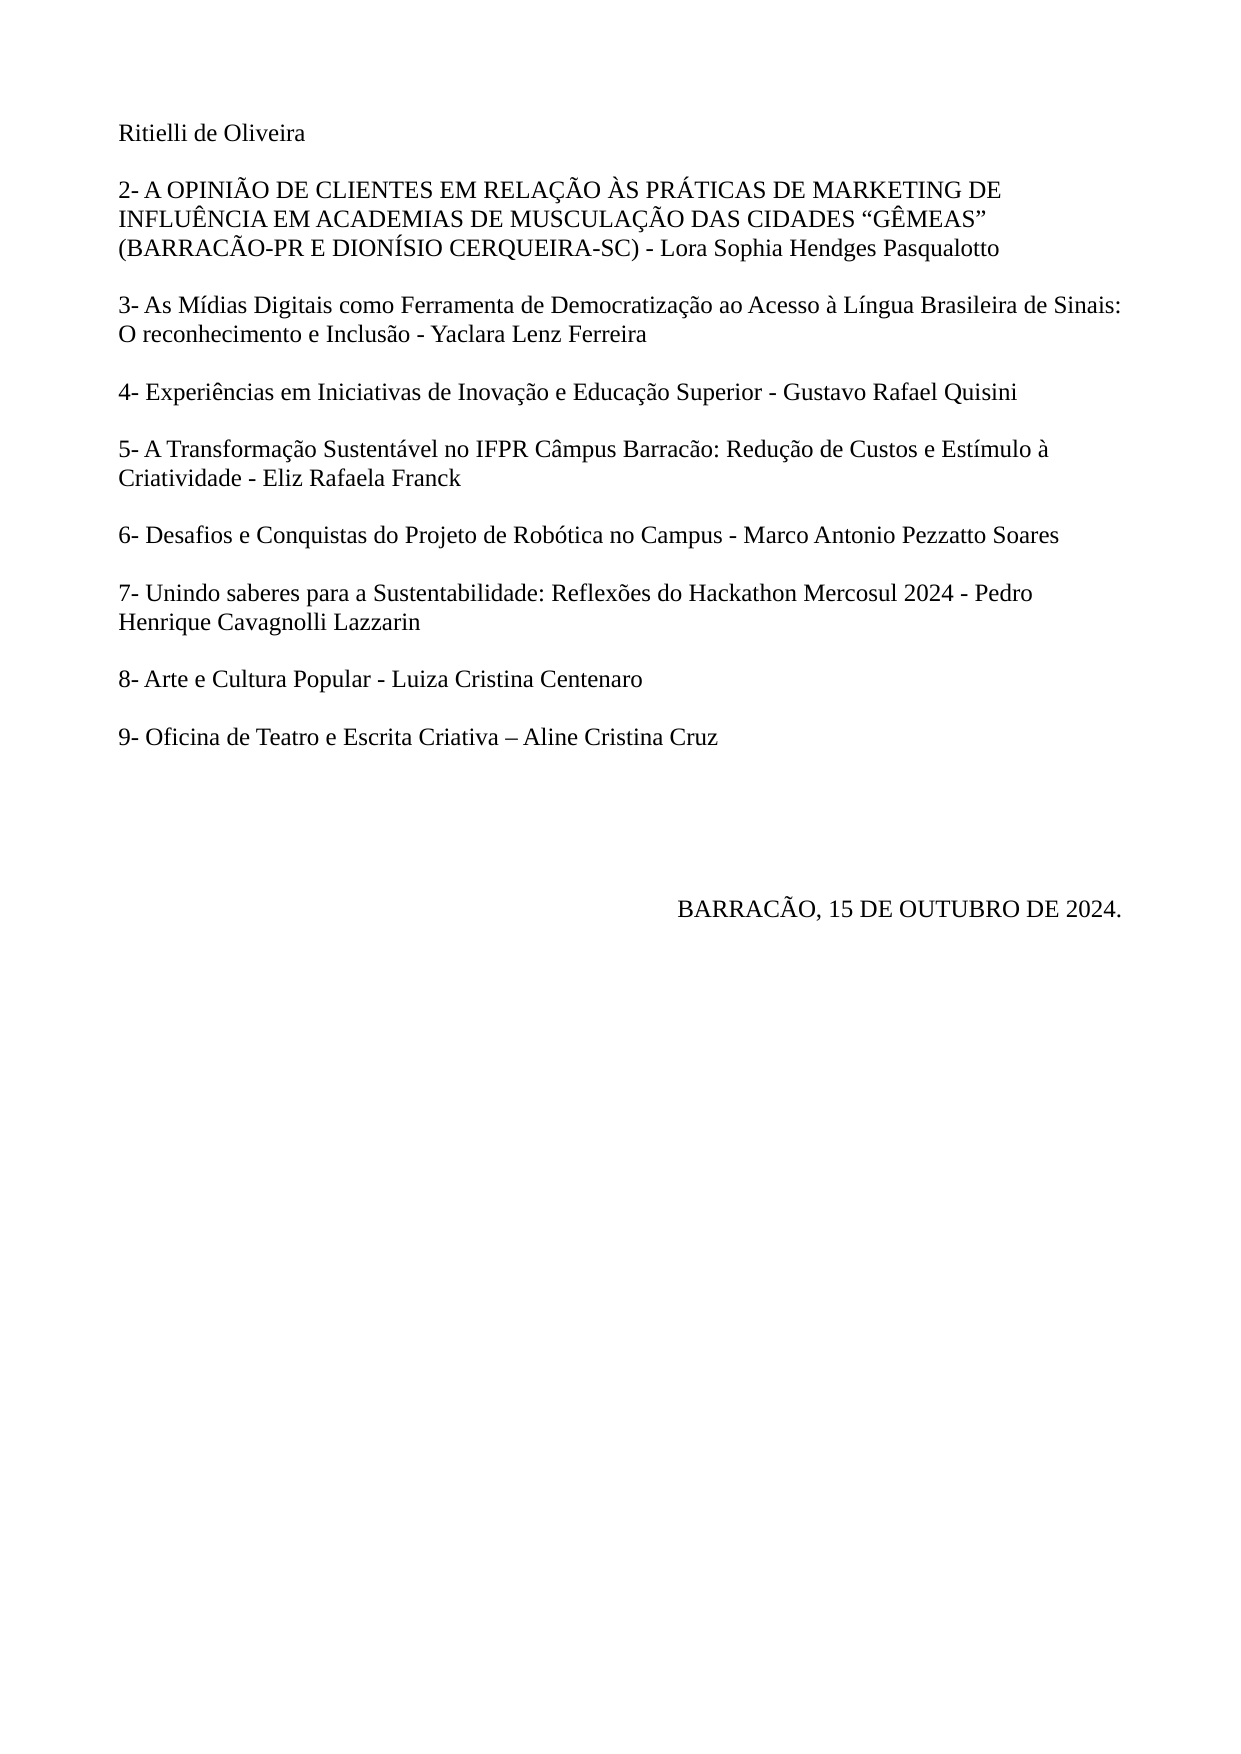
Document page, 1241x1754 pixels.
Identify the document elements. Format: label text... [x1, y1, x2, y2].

text 8- Arte e Cultura Popular - Luiza Cristina Centenaro [118, 664, 1122, 693]
text BARRACÃO, 15 DE OUTUBRO DE 2024. [118, 894, 1122, 923]
text 6- Desafios e Conquistas do Projeto de Robótica no Campus - Marco Antonio Pezzatto Soares [118, 521, 1122, 549]
text 4- Experiências em Iniciativas de Inovação e Educação Superior - Gustavo Rafael Quisini [118, 377, 1122, 406]
text 3- As Mídias Digitais como Ferramenta de Democratização ao Acesso à Língua Brasileira de Sinais: O reconhecimento e Inclusão - Yaclara Lenz Ferreira [118, 291, 1122, 348]
text Ritielli de Oliveira [118, 118, 1122, 147]
text 7- Unindo saberes para a Sustentabilidade: Reflexões do Hackathon Mercosul 2024 - Pedro Henrique Cavagnolli Lazzarin [118, 578, 1122, 636]
text 9- Oficina de Teatro e Escrita Criativa – Aline Cristina Cruz [118, 722, 1122, 751]
text 2- A OPINIÃO DE CLIENTES EM RELAÇÃO ÀS PRÁTICAS DE MARKETING DE INFLUÊNCIA EM ACADEMIAS DE MUSCULAÇÃO DAS CIDADES “GÊMEAS” (BARRACÃO-PR E DIONÍSIO CERQUEIRA-SC) - Lora Sophia Hendges Pasqualotto [118, 176, 1122, 262]
text 5- A Transformação Sustentável no IFPR Câmpus Barracão: Redução de Custos e Estímulo à Criatividade - Eliz Rafaela Franck [118, 434, 1122, 492]
